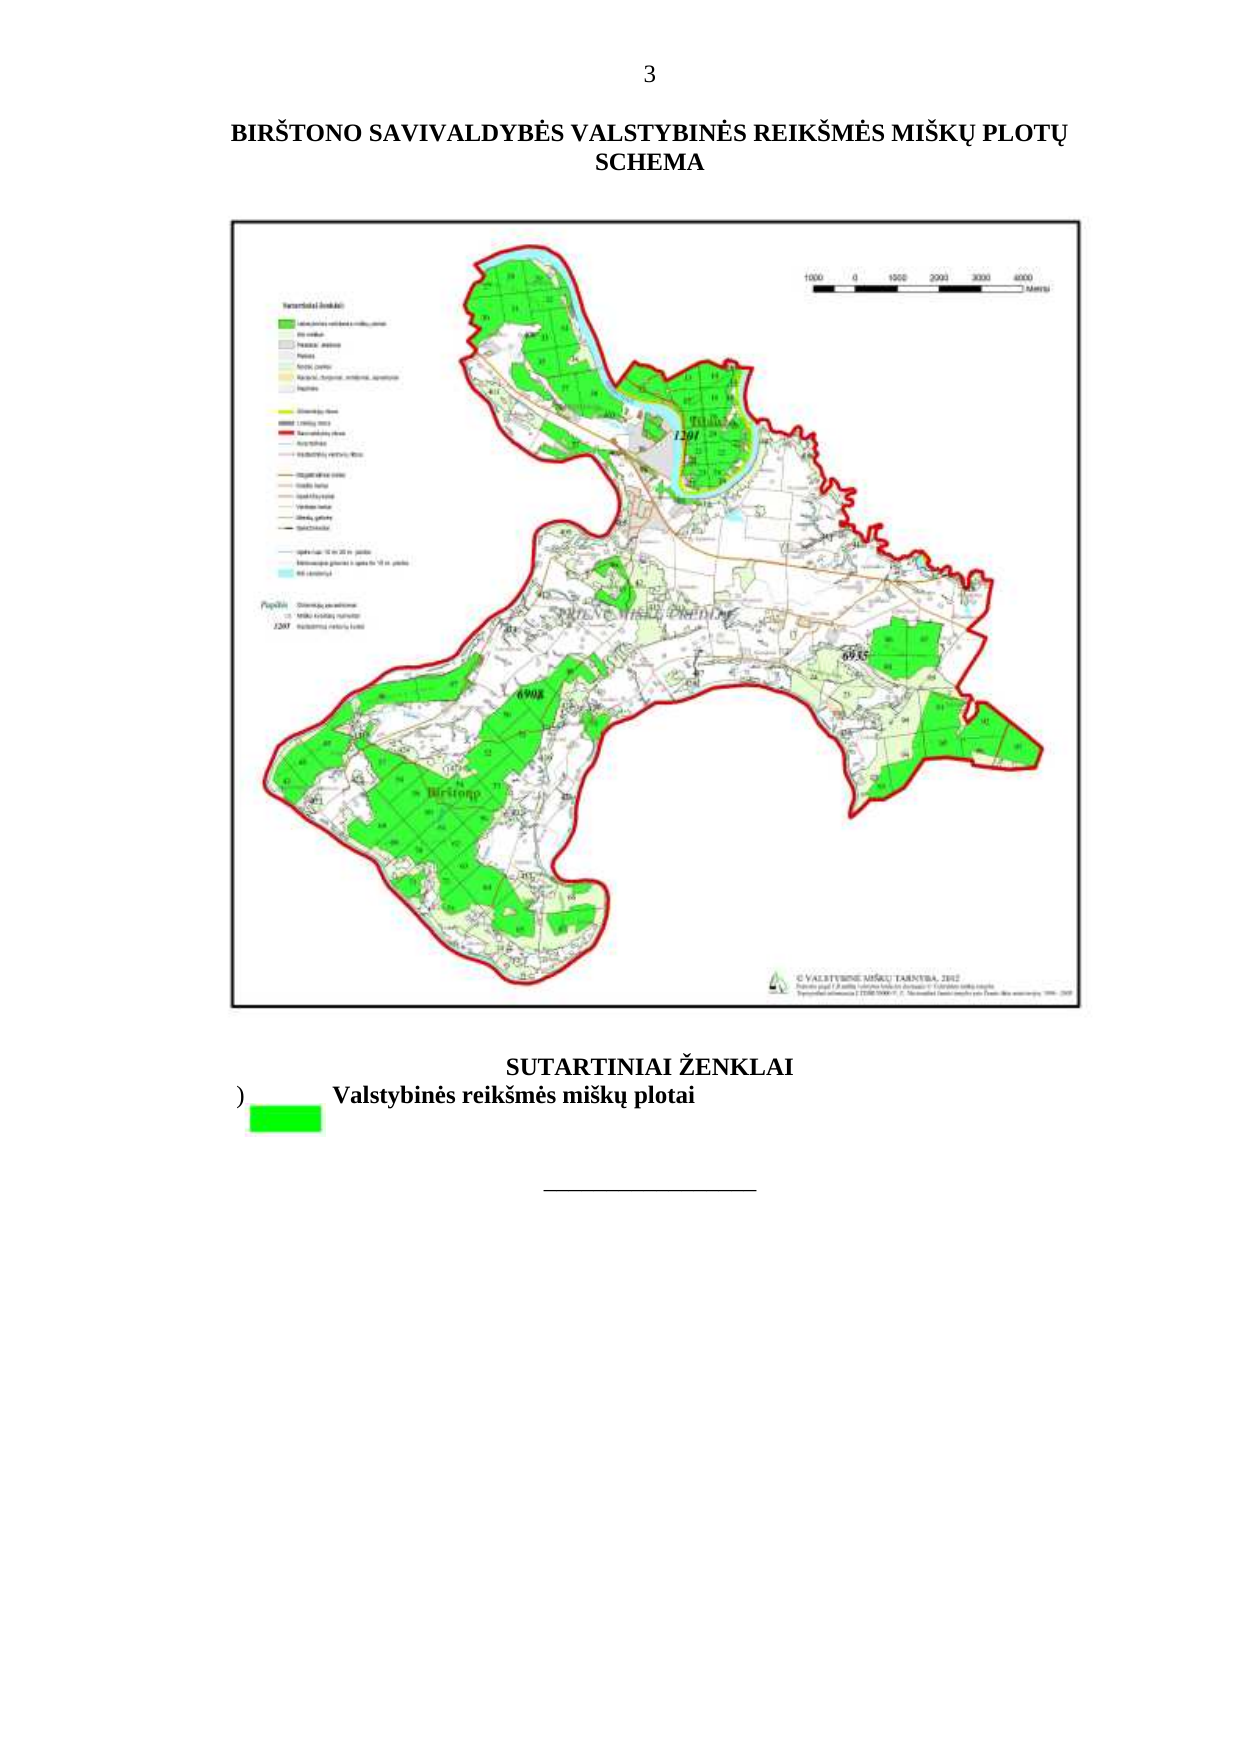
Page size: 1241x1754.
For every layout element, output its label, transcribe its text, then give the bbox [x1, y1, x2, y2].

text SUTARTINIAI ŽENKLAI [177, 1052, 1122, 1081]
text _________________ [177, 1166, 1122, 1194]
text BIRŠTONO SAVIVALDYBĖS VALSTYBINĖS REIKŠMĖS MIŠKŲ PLOTŲ SCHEMA [177, 118, 1122, 176]
text (ženklas) Valstybinės reikšmės miškų plotai [177, 1081, 1122, 1137]
